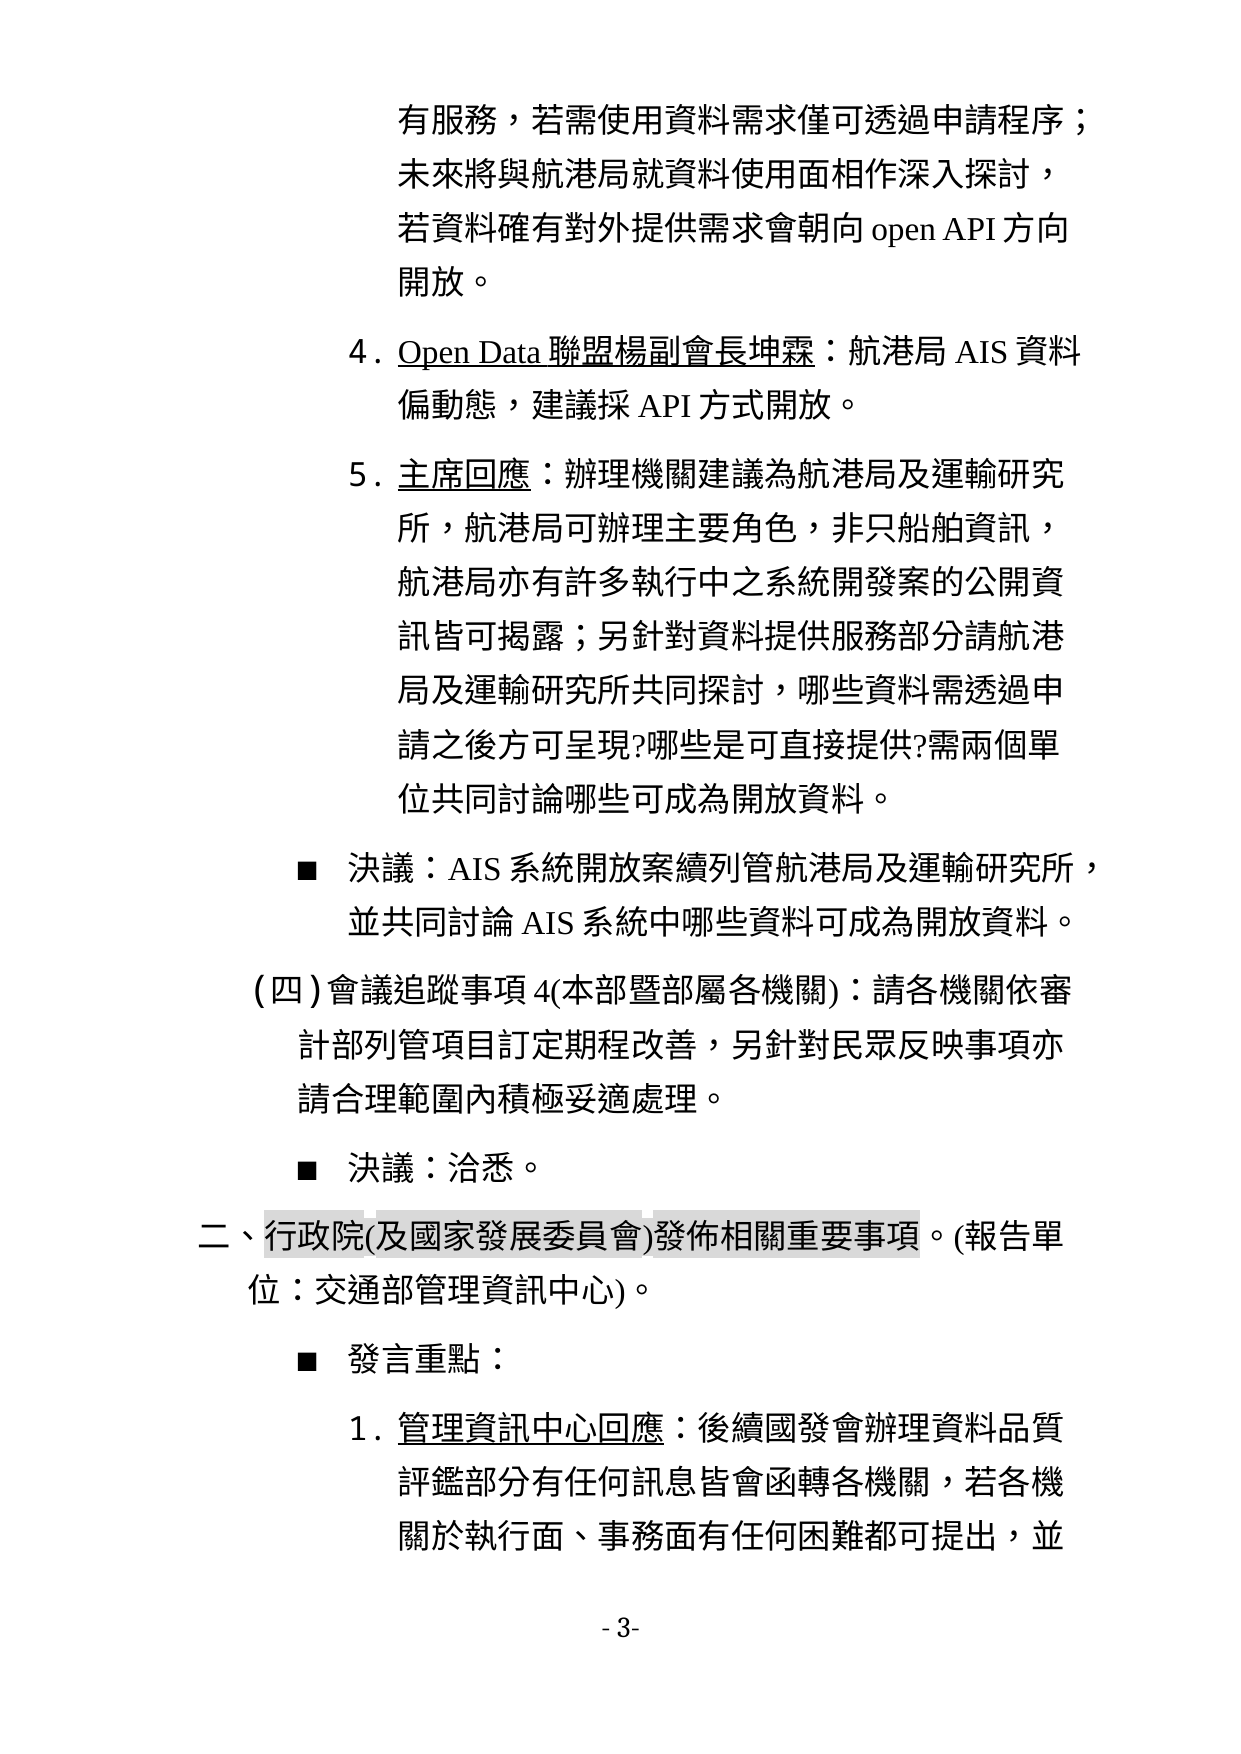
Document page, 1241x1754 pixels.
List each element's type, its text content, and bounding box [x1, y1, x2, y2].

list 決議：AIS系統開放案續列管航港局及運輸研究所，並共同討論AIS系統中哪些資料可成為開放資料。 [298, 837, 1093, 945]
list 決議：洽悉。 [298, 1137, 1093, 1191]
list Open Data聯盟楊副會長坤霖：航港局AIS資料偏動態，建議採API方式開放。 [348, 320, 1093, 428]
list 會議追蹤事項4(本部暨部屬各機關)：請各機關依審計部列管項目訂定期程改善，另針對民眾反映事項亦請合理範圍內積極妥適處理。 [248, 959, 1093, 1122]
list 管理資訊中心回應：後續國發會辦理資料品質評鑑部分有任何訊息皆會函轉各機關，若各機關於執行面、事務面有任何困難都可提出，並 [348, 1397, 1093, 1559]
list 主席回應：辦理機關建議為航港局及運輸研究所，航港局可辦理主要角色，非只船舶資訊，航港局亦有許多執行中之系統開發案的公開資訊皆可揭露；另針對資料提供服務部分請航港局及運輸研究所共同探討，哪些資料需透過申請之後方可呈現?哪些是可直接提供?需兩個單位共同討論哪些可成為開放資料。 [348, 443, 1093, 822]
list 行政院(及國家發展委員會)發佈相關重要事項。(報告單位：交通部管理資訊中心)。 [198, 1205, 1093, 1314]
list 本部運輸研究所：目前系統僅供查詢使用，未有服務，若需使用資料需求僅可透過申請程序；未來將與航港局就資料使用面相作深入探討，若資料確有對外提供需求會朝向open API方向開放。 [348, 89, 1093, 305]
list 發言重點： [298, 1328, 1093, 1382]
